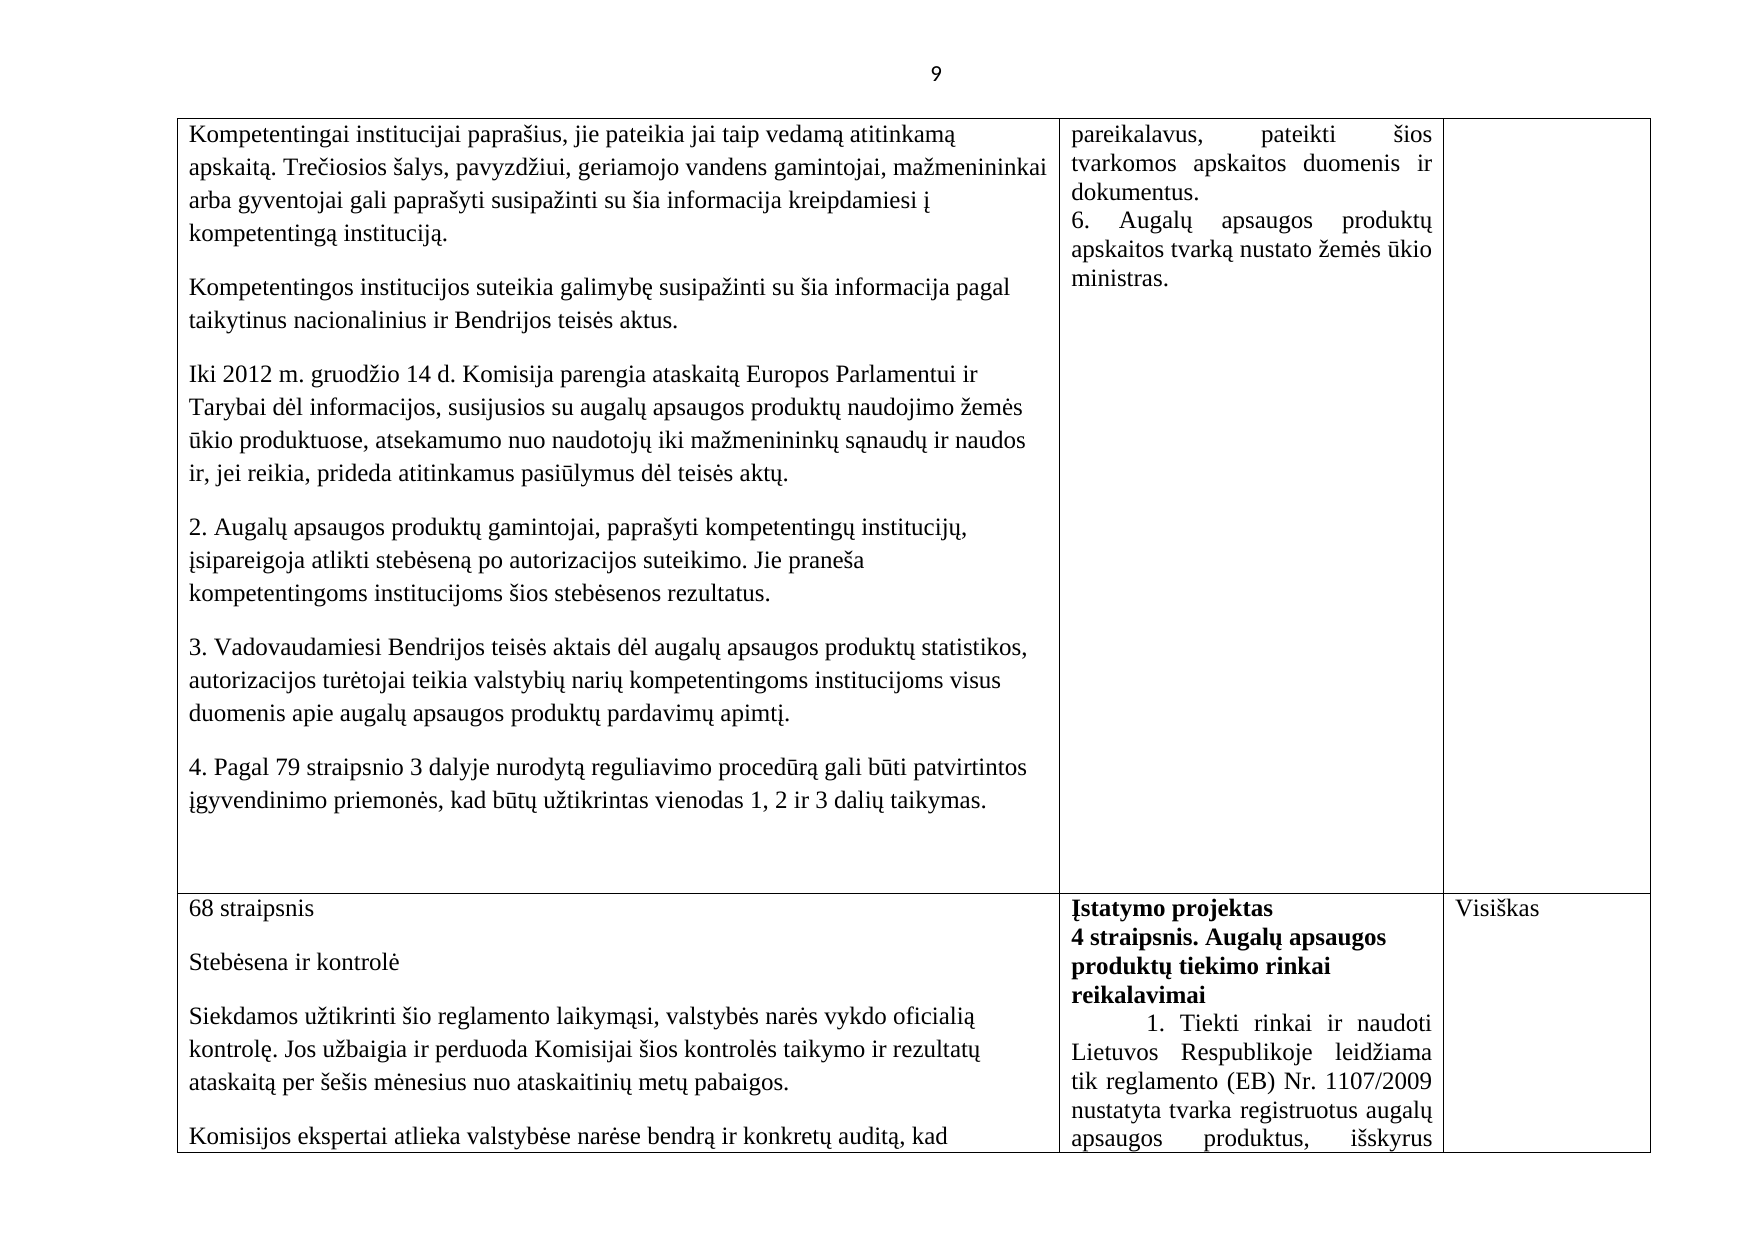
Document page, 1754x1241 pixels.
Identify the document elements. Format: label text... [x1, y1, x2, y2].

table_cell pareikalavus, pateikti šios tvarkomos apskaitos duomenis ir dokumentus. 6. Augalų apsaugos produktų apskaitos tvarką nustato žemės ūkio ministras. [1060, 119, 1443, 892]
table_cell Įstatymo projektas 4 straipsnis. Augalų apsaugos produktų tiekimo rinkai reikalavimai 1. Tiekti rinkai ir naudoti Lietuvos Respublikoje leidžiama tik reglamento (EB) Nr. 1107/2009 nustatyta tvarka registruotus augalų apsaugos produktus, išskyrus [1060, 894, 1443, 1152]
table_cell Visiškas [1444, 894, 1650, 1152]
table_cell Kompetentingai institucijai paprašius, jie pateikia jai taip vedamą atitinkamą apskaitą. Trečiosios šalys, pavyzdžiui, geriamojo vandens gamintojai, mažmenininkai arba gyventojai gali paprašyti susipažinti su šia informacija kreipdamiesi į kompetentingą instituciją. Kompetentingos institucijos suteikia galimybę susipažinti su šia informacija pagal taikytinus nacionalinius ir Bendrijos teisės aktus. Iki 2012 m. gruodžio 14 d. Komisija parengia ataskaitą Europos Parlamentui ir Tarybai dėl informacijos, susijusios su augalų apsaugos produktų naudojimo žemės ūkio produktuose, atsekamumo nuo naudotojų iki mažmenininkų sąnaudų ir naudos ir, jei reikia, prideda atitinkamus pasiūlymus dėl teisės aktų. 2. Augalų apsaugos produktų gamintojai, paprašyti kompetentingų institucijų, įsipareigoja atlikti stebėseną po autorizacijos suteikimo. Jie praneša kompetentingoms institucijoms šios stebėsenos rezultatus. 3. Vadovaudamiesi Bendrijos teisės aktais dėl augalų apsaugos produktų statistikos, autorizacijos turėtojai teikia valstybių narių kompetentingoms institucijoms visus duomenis apie augalų apsaugos produktų pardavimų apimtį. 4. Pagal 79 straipsnio 3 dalyje nurodytą reguliavimo procedūrą gali būti patvirtintos įgyvendinimo priemonės, kad būtų užtikrintas vienodas 1, 2 ir 3 dalių taikymas. [178, 119, 1059, 892]
table_cell [1444, 119, 1650, 892]
table_cell 68 straipsnis Stebėsena ir kontrolė Siekdamos užtikrinti šio reglamento laikymąsi, valstybės narės vykdo oficialią kontrolę. Jos užbaigia ir perduoda Komisijai šios kontrolės taikymo ir rezultatų ataskaitą per šešis mėnesius nuo ataskaitinių metų pabaigos. Komisijos ekspertai atlieka valstybėse narėse bendrą ir konkretų auditą, kad [178, 894, 1059, 1152]
